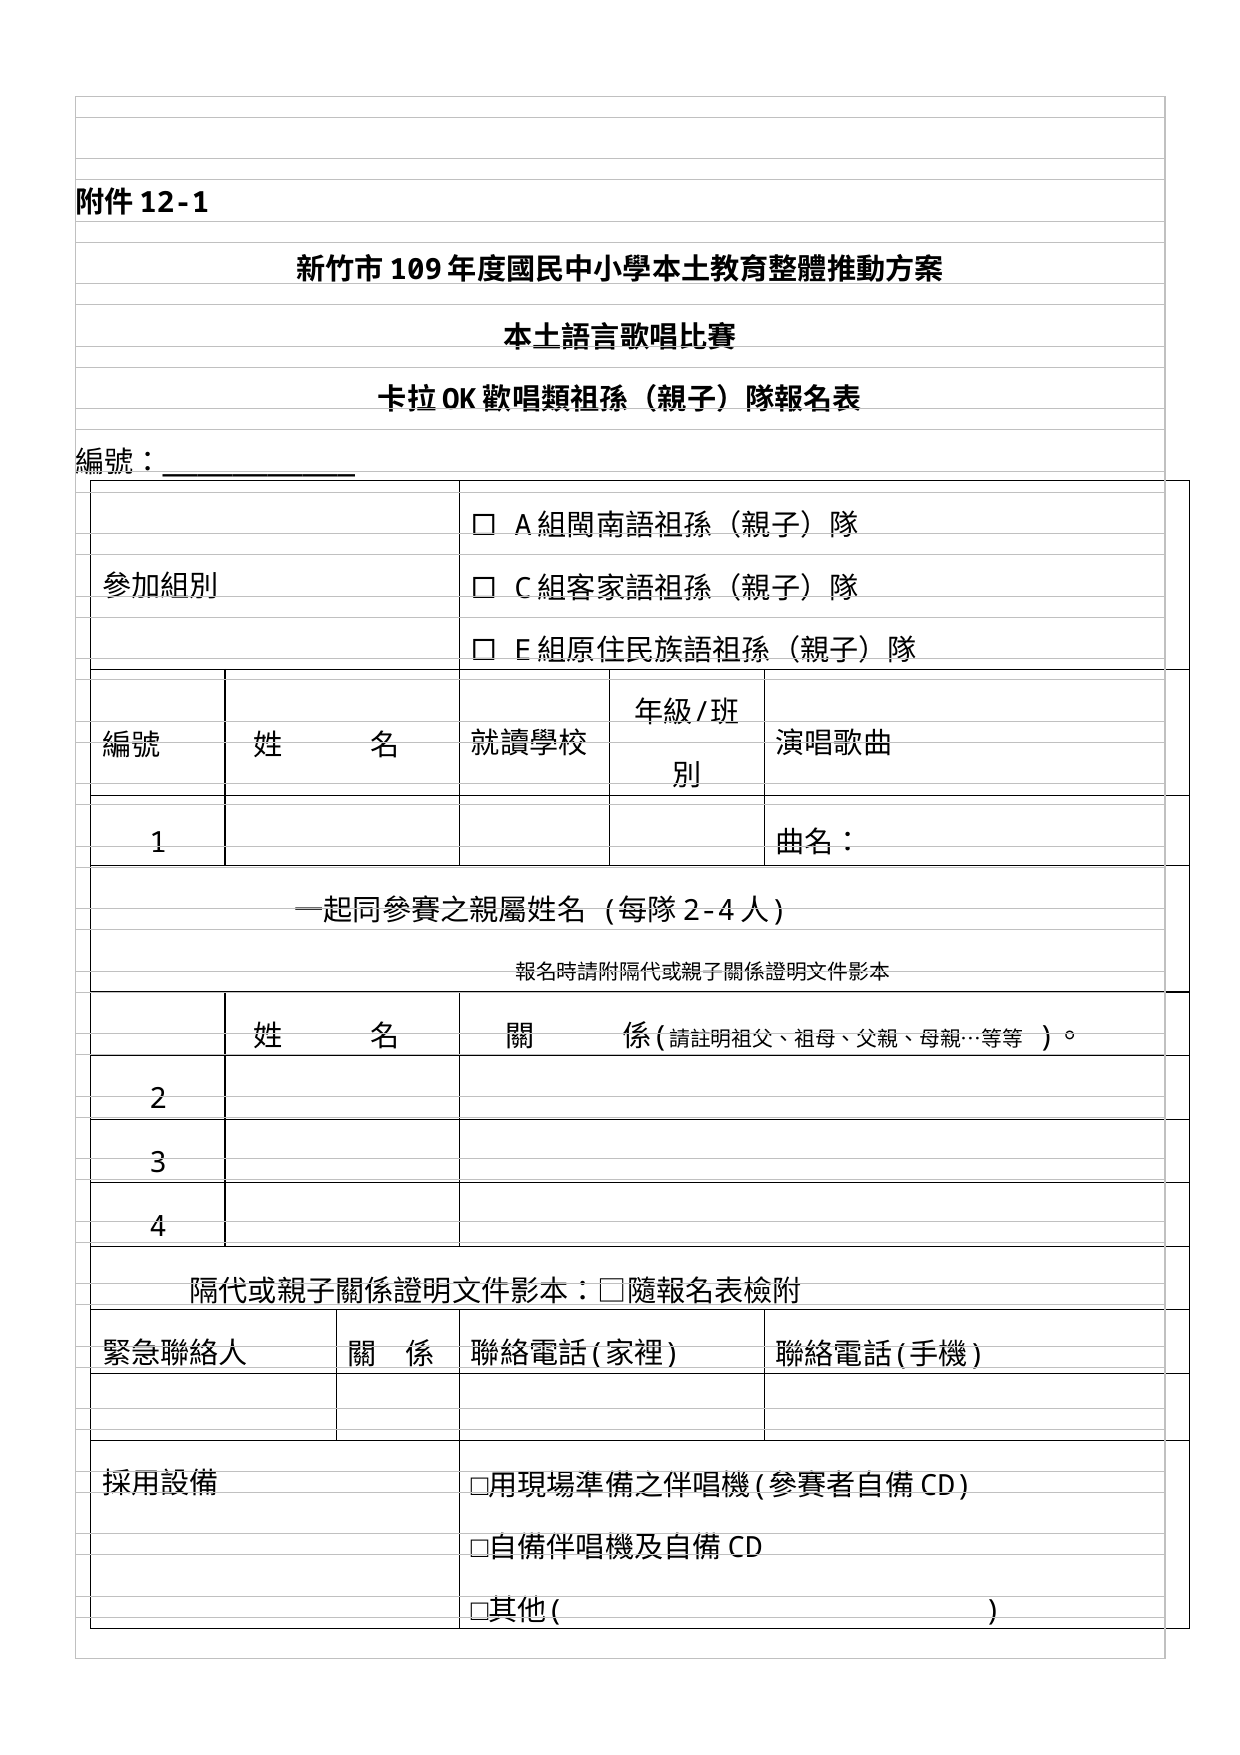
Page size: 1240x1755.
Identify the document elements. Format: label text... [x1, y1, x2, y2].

table_cell [460, 1409, 764, 1429]
table_cell [765, 1430, 1164, 1440]
table_cell [460, 1097, 1164, 1117]
table_header  A組閩南語祖孫（親子）隊  C組客家語祖孫（親子）隊  E組原住民族語祖孫（親子）隊 [460, 597, 1164, 617]
table_cell 採用設備 [91, 1534, 459, 1554]
table_cell 聯絡電話(家裡) [595, 1347, 672, 1367]
table_cell 編號 [91, 784, 224, 795]
table_cell [91, 1430, 336, 1440]
text [76, 409, 1164, 418]
text [76, 355, 1164, 367]
table_cell 姓 名 [226, 784, 459, 795]
table_cell 緊急聯絡人 [91, 1368, 336, 1373]
table_cell 一起同參賽之親屬姓名 (每隊2-4人) 報名時請附隔代或親子關係證明文件影本 [91, 930, 1164, 971]
table_cell [460, 1056, 1164, 1096]
table_cell 1 [91, 847, 224, 865]
table_cell 隔代或親子關係證明文件影本：□隨報名表檢附 [91, 1284, 1164, 1304]
table_cell [460, 1159, 1164, 1179]
table_cell 姓 名 [226, 670, 459, 679]
table_cell [91, 1409, 336, 1429]
table_cell 演唱歌曲 [765, 743, 1164, 783]
table_header 參加組別 [91, 534, 459, 554]
table_cell [226, 847, 459, 865]
table_cell [610, 847, 764, 865]
table_cell 4 [153, 1222, 159, 1229]
table_cell 曲名： [812, 832, 823, 839]
table_header  A組閩南語祖孫（親子）隊  C組客家語祖孫（親子）隊  E組原住民族語祖孫（親子）隊 [460, 493, 1164, 533]
table_cell 3 [91, 1159, 224, 1179]
table_cell [337, 1430, 459, 1440]
text [79, 284, 1160, 288]
table_cell [226, 1183, 459, 1221]
table_header  A組閩南語祖孫（親子）隊  C組客家語祖孫（親子）隊  E組原住民族語祖孫（親子）隊 [460, 659, 1164, 669]
table_cell [226, 1120, 459, 1158]
table_cell 3 [91, 1120, 224, 1158]
table_cell 關 係(請註明祖父、祖母、父親、母親…等等 )。 [1166, 993, 1189, 1055]
table_header 參加組別 [150, 577, 155, 594]
table_cell [1166, 1183, 1189, 1246]
table_cell 聯絡電話(手機) [900, 1347, 977, 1367]
table_cell [460, 1222, 1164, 1242]
table_header  A組閩南語祖孫（親子）隊  C組客家語祖孫（親子）隊  E組原住民族語祖孫（親子）隊 [460, 481, 1164, 492]
table_cell [460, 1374, 764, 1408]
table_cell 一起同參賽之親屬姓名 (每隊2-4人) 報名時請附隔代或親子關係證明文件影本 [91, 909, 1164, 929]
table_cell [226, 1097, 459, 1117]
table_cell 關 係(請註明祖父、祖母、父親、母親…等等 )。 [460, 1034, 1164, 1054]
table_cell 聯絡電話(手機) [765, 1368, 1164, 1373]
table_cell 姓 名 [378, 1026, 389, 1033]
table_cell 年級/班別 [680, 701, 688, 717]
table_cell 演唱歌曲 [765, 670, 1164, 679]
table_cell [1166, 1374, 1189, 1440]
table_cell 緊急聯絡人 [91, 1310, 336, 1346]
table_cell 姓 名 [382, 747, 394, 754]
table_cell 聯絡電話(手機) [977, 1347, 1164, 1367]
table_cell [765, 1409, 1164, 1429]
table_cell 編號 [91, 670, 224, 679]
table_cell 隔代或親子關係證明文件影本：□隨報名表檢附 [1166, 1247, 1189, 1309]
table_cell 採用設備 [91, 1555, 459, 1596]
table_cell 聯絡電話(家裡) [460, 1310, 764, 1346]
table_cell 曲名： [765, 805, 1164, 846]
table_cell 2 [91, 1056, 224, 1096]
table_cell [1166, 1056, 1189, 1118]
table_cell □用現場準備之伴唱機(參賽者自備CD) □自備伴唱機及自備CD □其他( ) 各參賽隊伍務必於10/30(五)下午2時至三民國小二F活動中心試伴唱音樂，若因未測試而衍生出影響參賽者權益之情事，請自行負責。 [706, 1534, 1164, 1554]
table_cell [226, 796, 459, 804]
table_cell 採用設備 [91, 1618, 459, 1628]
table_cell 2 [91, 1097, 224, 1117]
table_header 參加組別 [91, 481, 459, 492]
table_header 參加組別 [91, 659, 459, 669]
table_cell 採用設備 [157, 1472, 194, 1492]
table_cell □用現場準備之伴唱機(參賽者自備CD) □自備伴唱機及自備CD □其他( ) 各參賽隊伍務必於10/30(五)下午2時至三民國小二F活動中心試伴唱音樂，若因未測試而衍生出影響參賽者權益之情事，請自行負責。 [1166, 1441, 1189, 1628]
table_cell 採用設備 [203, 1472, 459, 1492]
table_cell 年級/班別 [610, 784, 764, 795]
table_cell □用現場準備之伴唱機(參賽者自備CD) □自備伴唱機及自備CD □其他( ) 各參賽隊伍務必於10/30(五)下午2時至三民國小二F活動中心試伴唱音樂，若因未測試而衍生出影響參賽者權益之情事，請自行負責。 [460, 1493, 1164, 1533]
table_header 參加組別 [91, 618, 459, 658]
table_cell 年級/班別 [610, 743, 764, 783]
table_cell 採用設備 [91, 1472, 107, 1492]
table_cell [337, 1310, 459, 1346]
table_cell 演唱歌曲 [765, 680, 1164, 721]
table_cell □用現場準備之伴唱機(參賽者自備CD) □自備伴唱機及自備CD □其他( ) 各參賽隊伍務必於10/30(五)下午2時至三民國小二F活動中心試伴唱音樂，若因未測試而衍生出影響參賽者權益之情事，請自行負責。 [460, 1555, 1164, 1596]
table_cell 演唱歌曲 [1166, 670, 1189, 795]
table_cell 就讀學校 [460, 722, 609, 742]
table_cell [226, 1056, 459, 1096]
table_cell 演唱歌曲 [765, 722, 1164, 742]
text [76, 159, 1160, 179]
table_cell [226, 1159, 459, 1179]
table_cell [610, 805, 764, 846]
table_header  A組閩南語祖孫（親子）隊  C組客家語祖孫（親子）隊  E組原住民族語祖孫（親子）隊 [460, 555, 1164, 596]
text 附件12-1 [76, 180, 1160, 221]
table_cell [1166, 1120, 1189, 1182]
table_cell 聯絡電話(手機) [765, 1310, 1164, 1346]
table_cell 關 係 [337, 1347, 459, 1367]
table_header 參加組別 [91, 555, 459, 596]
table_cell 就讀學校 [460, 743, 609, 783]
table_cell 編號 [91, 722, 224, 742]
table_cell 姓 名 [378, 735, 389, 742]
table_header  A組閩南語祖孫（親子）隊  C組客家語祖孫（親子）隊  E組原住民族語祖孫（親子）隊 [1166, 481, 1189, 669]
table_cell 就讀學校 [460, 670, 609, 679]
table_cell 姓 名 [382, 1038, 394, 1045]
text [76, 418, 1164, 429]
table_cell 採用設備 [91, 1441, 459, 1471]
table_cell [91, 993, 224, 1033]
text [76, 347, 1164, 355]
table_cell [610, 796, 764, 804]
text 本土語言歌唱比賽 [76, 305, 1164, 346]
table_cell 隔代或親子關係證明文件影本：□隨報名表檢附 [91, 1305, 1164, 1309]
table_header 參加組別 [136, 579, 143, 596]
table_cell [765, 1374, 1164, 1408]
table_cell 編號 [91, 743, 224, 783]
table_cell □用現場準備之伴唱機(參賽者自備CD) □自備伴唱機及自備CD □其他( ) 各參賽隊伍務必於10/30(五)下午2時至三民國小二F活動中心試伴唱音樂，若因未測試而衍生出影響參賽者權益之情事，請自行負責。 [460, 1441, 1164, 1471]
text [76, 472, 1164, 480]
table_cell [460, 1430, 764, 1440]
table_cell [337, 1368, 459, 1373]
table_cell 關 係(請註明祖父、祖母、父親、母親…等等 )。 [460, 993, 1164, 1033]
table_cell 4 [91, 1222, 224, 1242]
table_cell 姓 名 [226, 722, 459, 742]
table_cell 姓 名 [226, 1034, 459, 1054]
table_cell 緊急聯絡人 [91, 1347, 336, 1367]
table_cell 姓 名 [226, 993, 459, 1033]
table_cell 採用設備 [91, 1597, 459, 1617]
text 新竹市109年度國民中小學本土教育整體推動方案 [79, 243, 1160, 283]
table_cell 聯絡電話(手機) [765, 1347, 901, 1367]
table_cell [460, 796, 609, 804]
table_cell [460, 805, 609, 846]
table_cell 1 [91, 805, 224, 846]
text 卡拉OK歡唱類祖孫（親子）隊報名表 [76, 368, 1164, 408]
table_cell 曲名： [765, 847, 1164, 865]
table_cell 曲名： [765, 796, 1164, 804]
table_cell 聯絡電話(家裡) [671, 1347, 764, 1367]
table_cell 演唱歌曲 [818, 744, 829, 752]
table_cell [337, 1374, 459, 1408]
table_header 參加組別 [91, 493, 459, 533]
table_cell [337, 1409, 459, 1429]
table_cell 隔代或親子關係證明文件影本：□隨報名表檢附 [91, 1247, 1164, 1283]
table_cell □用現場準備之伴唱機(參賽者自備CD) □自備伴唱機及自備CD □其他( ) 各參賽隊伍務必於10/30(五)下午2時至三民國小二F活動中心試伴唱音樂，若因未測試而衍生出影響參賽者權益之情事，請自行負責。 [531, 1597, 1164, 1617]
table_cell 年級/班別 [610, 722, 764, 742]
text [79, 226, 1160, 242]
table_cell [460, 1183, 1164, 1221]
table_cell [91, 1034, 224, 1054]
table_cell 一起同參賽之親屬姓名 (每隊2-4人) 報名時請附隔代或親子關係證明文件影本 [91, 868, 1164, 908]
table_cell 採用設備 [91, 1493, 459, 1533]
table_cell 聯絡電話(家裡) [460, 1347, 596, 1367]
table_header  A組閩南語祖孫（親子）隊  C組客家語祖孫（親子）隊  E組原住民族語祖孫（親子）隊 [460, 534, 1164, 554]
table_cell [226, 805, 459, 846]
table_cell □用現場準備之伴唱機(參賽者自備CD) □自備伴唱機及自備CD □其他( ) 各參賽隊伍務必於10/30(五)下午2時至三民國小二F活動中心試伴唱音樂，若因未測試而衍生出影響參賽者權益之情事，請自行負責。 [460, 1618, 1164, 1628]
table_cell 4 [91, 1183, 224, 1221]
table_header  A組閩南語祖孫（親子）隊  C組客家語祖孫（親子）隊  E組原住民族語祖孫（親子）隊 [460, 618, 1164, 658]
table_cell 採用設備 [109, 1472, 135, 1492]
text 編號：___________ [76, 430, 1164, 471]
table_cell 年級/班別 [610, 670, 764, 679]
table_cell [226, 1222, 459, 1242]
table_cell 年級/班別 [610, 680, 764, 721]
table_header 參加組別 [91, 597, 459, 617]
table_cell 一起同參賽之親屬姓名 (每隊2-4人) 報名時請附隔代或親子關係證明文件影本 [91, 972, 1164, 991]
table_cell 編號 [91, 680, 224, 721]
table_cell 姓 名 [226, 743, 459, 783]
table_cell [460, 1120, 1164, 1158]
table_cell 1 [91, 796, 224, 804]
table_cell 聯絡電話(手機) [1166, 1310, 1189, 1373]
table_cell [460, 847, 609, 865]
table_cell 演唱歌曲 [765, 784, 1164, 795]
table_cell 就讀學校 [460, 784, 609, 795]
table_cell □用現場準備之伴唱機(參賽者自備CD) □自備伴唱機及自備CD □其他( ) 各參賽隊伍務必於10/30(五)下午2時至三民國小二F活動中心試伴唱音樂，若因未測試而衍生出影響參賽者權益之情事，請自行負責。 [899, 1472, 1164, 1492]
table_cell 聯絡電話(家裡) [460, 1368, 764, 1373]
table_cell 姓 名 [226, 680, 459, 721]
table_cell [91, 1374, 336, 1408]
table_cell 曲名： [1166, 796, 1189, 865]
table_cell 就讀學校 [460, 680, 609, 721]
table_cell 一起同參賽之親屬姓名 (每隊2-4人) 報名時請附隔代或親子關係證明文件影本 [1166, 866, 1189, 991]
text [76, 293, 1164, 304]
